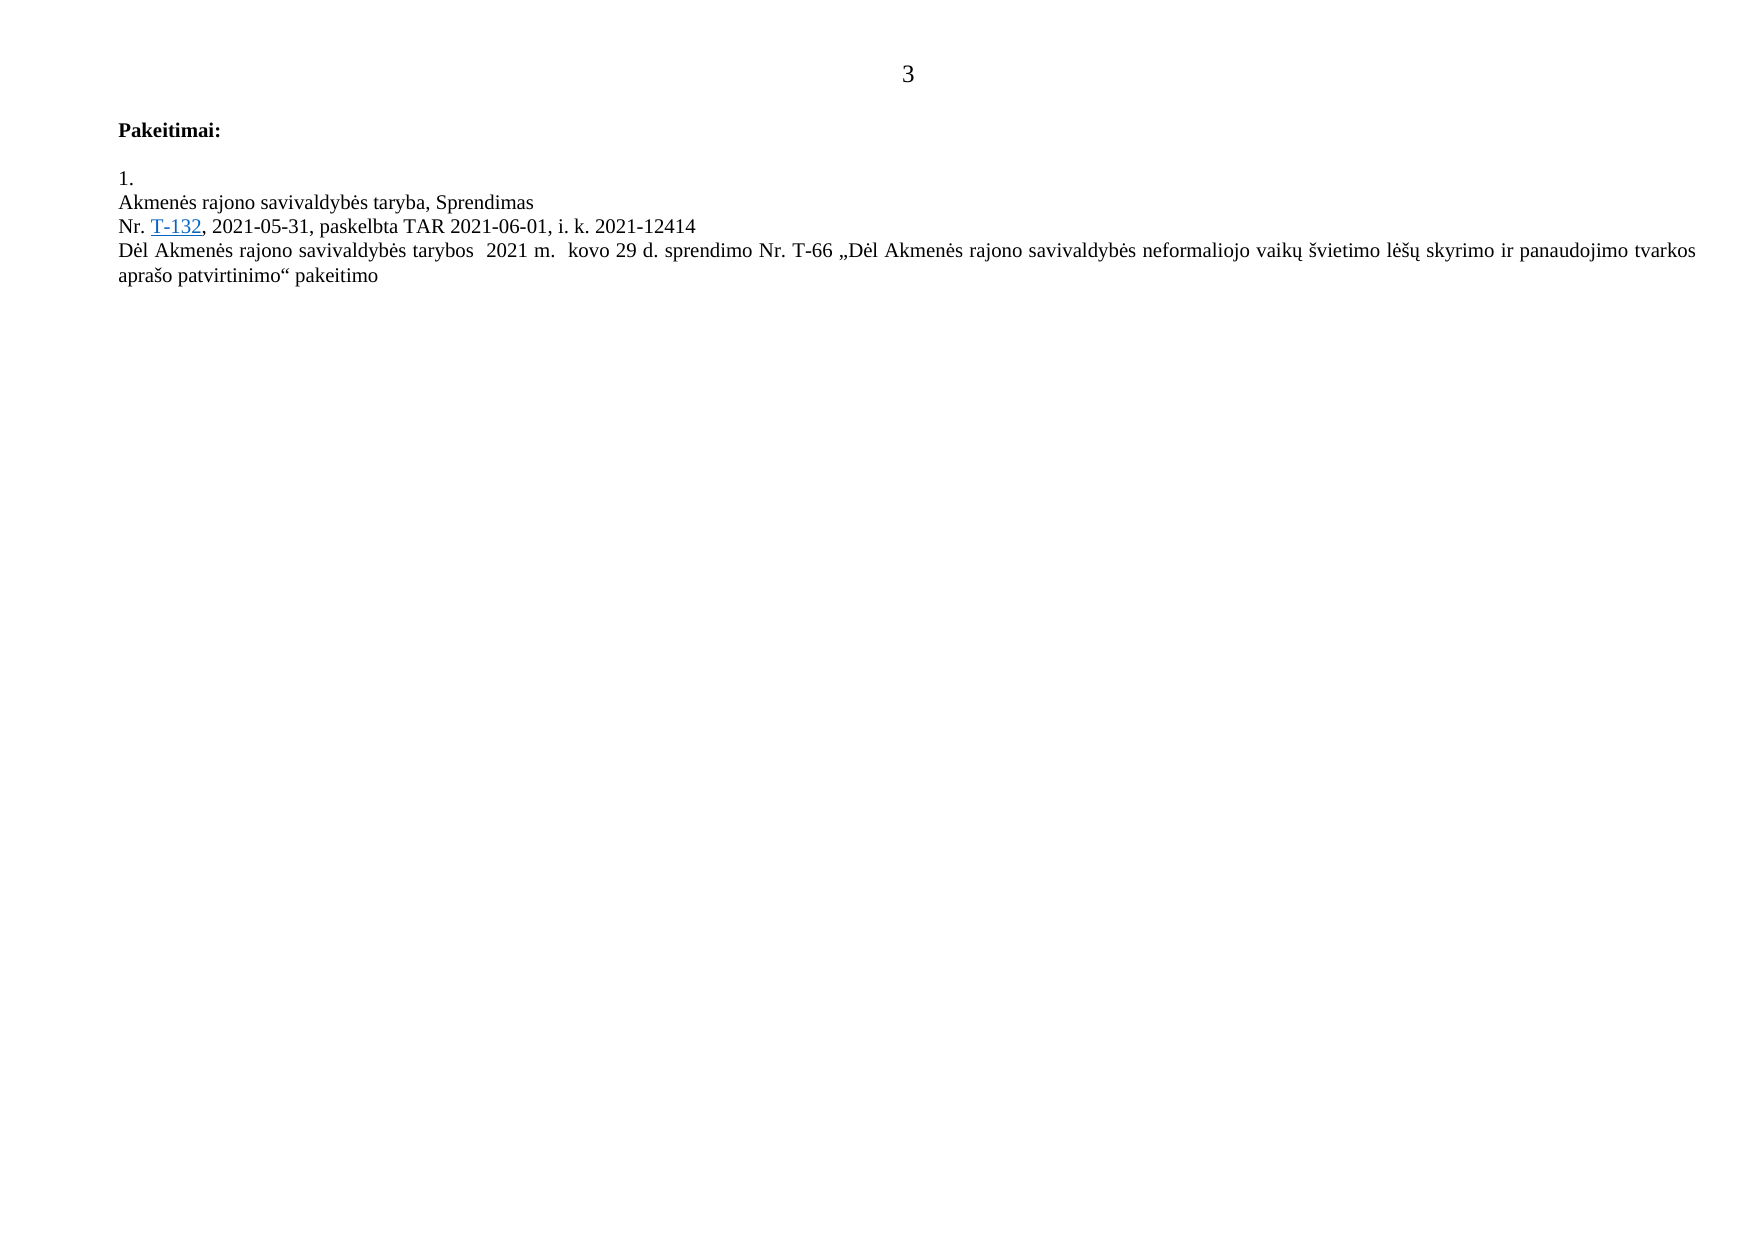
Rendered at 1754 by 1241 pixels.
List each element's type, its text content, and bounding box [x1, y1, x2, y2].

text Nr. T-132, 2021-05-31, paskelbta TAR 2021-06-01, i. k. 2021-12414 [118, 214, 1698, 238]
text Dėl Akmenės rajono savivaldybės tarybos 2021 m. kovo 29 d. sprendimo Nr. T-66 „Dėl Akmenės rajono savivaldybės neformaliojo vaikų švietimo lėšų skyrimo ir panaudojimo tvarkos aprašo patvirtinimo“ pakeitimo [118, 238, 1698, 287]
text Akmenės rajono savivaldybės taryba, Sprendimas [118, 190, 1698, 214]
text 1. [118, 166, 1698, 190]
text Pakeitimai: [118, 118, 1698, 142]
